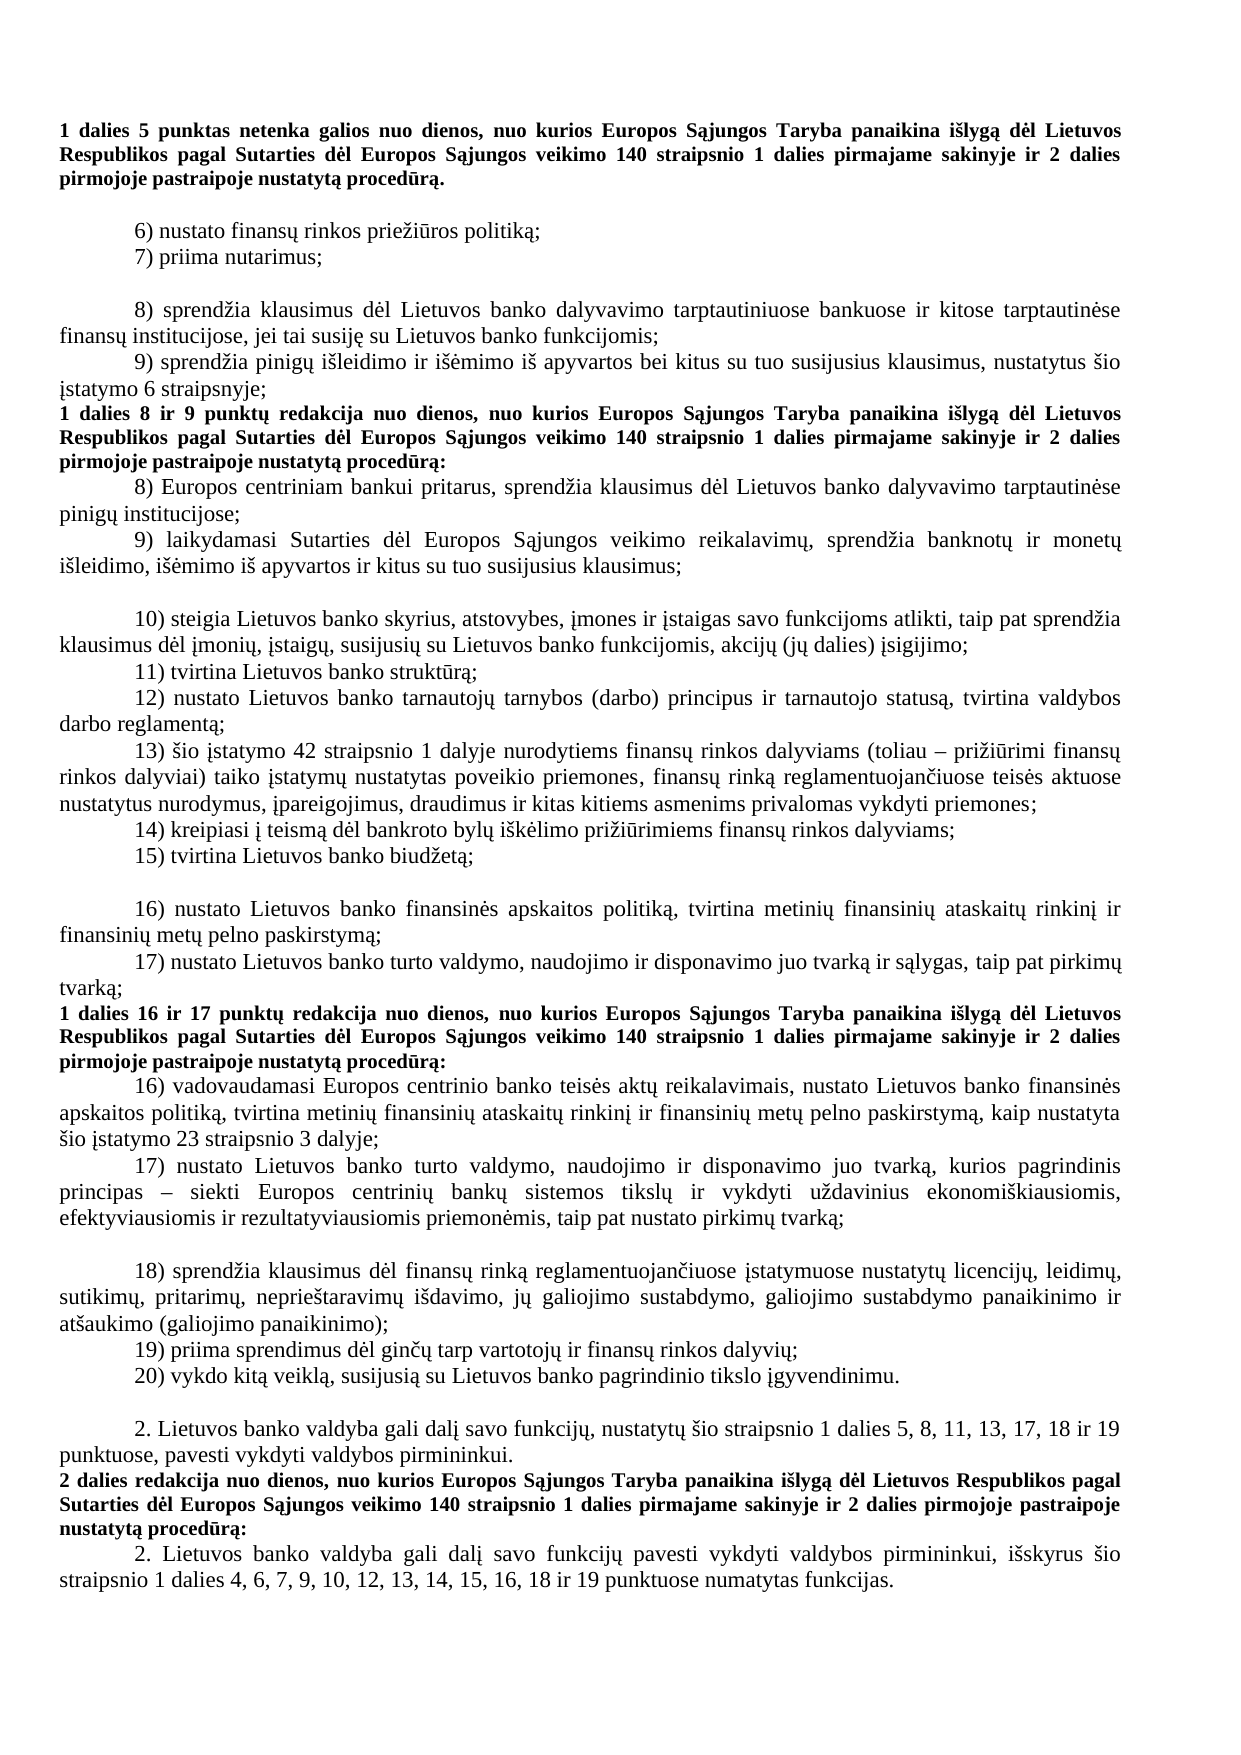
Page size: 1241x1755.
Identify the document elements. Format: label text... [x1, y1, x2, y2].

text 7) priima nutarimus; [59, 243, 1122, 269]
text 1 dalies 5 punktas netenka galios nuo dienos, nuo kurios Europos Sąjungos Taryba panaikina išlygą dėl Lietuvos Respublikos pagal Sutarties dėl Europos Sąjungos veikimo 140 straipsnio 1 dalies pirmajame sakinyje ir 2 dalies pirmojoje pastraipoje nustatytą procedūrą. [59, 118, 1122, 190]
text 16) vadovaudamasi Europos centrinio banko teisės aktų reikalavimais, nustato Lietuvos banko finansinės apskaitos politiką, tvirtina metinių finansinių ataskaitų rinkinį ir finansinių metų pelno paskirstymą, kaip nustatyta šio įstatymo 23 straipsnio 3 dalyje; [59, 1073, 1122, 1152]
text 14) kreipiasi į teismą dėl bankroto bylų iškėlimo prižiūrimiems finansų rinkos dalyviams; [59, 816, 1122, 842]
text 20) vykdo kitą veiklą, susijusią su Lietuvos banko pagrindinio tikslo įgyvendinimu. [59, 1362, 1122, 1389]
text 1 dalies 16 ir 17 punktų redakcija nuo dienos, nuo kurios Europos Sąjungos Taryba panaikina išlygą dėl Lietuvos Respublikos pagal Sutarties dėl Europos Sąjungos veikimo 140 straipsnio 1 dalies pirmajame sakinyje ir 2 dalies pirmojoje pastraipoje nustatytą procedūrą: [59, 1000, 1122, 1073]
text 16) nustato Lietuvos banko finansinės apskaitos politiką, tvirtina metinių finansinių ataskaitų rinkinį ir finansinių metų pelno paskirstymą; [59, 895, 1122, 948]
text 12) nustato Lietuvos banko tarnautojų tarnybos (darbo) principus ir tarnautojo statusą, tvirtina valdybos darbo reglamentą; [59, 684, 1122, 737]
text 15) tvirtina Lietuvos banko biudžetą; [59, 842, 1122, 869]
text 17) nustato Lietuvos banko turto valdymo, naudojimo ir disponavimo juo tvarką ir sąlygas, taip pat pirkimų tvarką; [59, 948, 1122, 1000]
text 8) sprendžia klausimus dėl Lietuvos banko dalyvavimo tarptautiniuose bankuose ir kitose tarptautinėse finansų institucijose, jei tai susiję su Lietuvos banko funkcijomis; [59, 296, 1122, 348]
text 6) nustato finansų rinkos priežiūros politiką; [59, 217, 1122, 243]
text 9) sprendžia pinigų išleidimo ir išėmimo iš apyvartos bei kitus su tuo susijusius klausimus, nustatytus šio įstatymo 6 straipsnyje; [59, 348, 1122, 401]
text 19) priima sprendimus dėl ginčų tarp vartotojų ir finansų rinkos dalyvių; [59, 1336, 1122, 1362]
text 18) sprendžia klausimus dėl finansų rinką reglamentuojančiuose įstatymuose nustatytų licencijų, leidimų, sutikimų, pritarimų, neprieštaravimų išdavimo, jų galiojimo sustabdymo, galiojimo sustabdymo panaikinimo ir atšaukimo (galiojimo panaikinimo); [59, 1257, 1122, 1336]
text 13) šio įstatymo 42 straipsnio 1 dalyje nurodytiems finansų rinkos dalyviams (toliau – prižiūrimi finansų rinkos dalyviai) taiko įstatymų nustatytas poveikio priemones, finansų rinką reglamentuojančiuose teisės aktuose nustatytus nurodymus, įpareigojimus, draudimus ir kitas kitiems asmenims privalomas vykdyti priemones; [59, 737, 1122, 816]
text 11) tvirtina Lietuvos banko struktūrą; [59, 658, 1122, 684]
text 8) Europos centriniam bankui pritarus, sprendžia klausimus dėl Lietuvos banko dalyvavimo tarptautinėse pinigų institucijose; [59, 473, 1122, 526]
text 9) laikydamasi Sutarties dėl Europos Sąjungos veikimo reikalavimų, sprendžia banknotų ir monetų išleidimo, išėmimo iš apyvartos ir kitus su tuo susijusius klausimus; [59, 526, 1122, 579]
text 2. Lietuvos banko valdyba gali dalį savo funkcijų pavesti vykdyti valdybos pirmininkui, išskyrus šio straipsnio 1 dalies 4, 6, 7, 9, 10, 12, 13, 14, 15, 16, 18 ir 19 punktuose numatytas funkcijas. [59, 1540, 1122, 1593]
text 17) nustato Lietuvos banko turto valdymo, naudojimo ir disponavimo juo tvarką, kurios pagrindinis principas – siekti Europos centrinių bankų sistemos tikslų ir vykdyti uždavinius ekonomiškiausiomis, efektyviausiomis ir rezultatyviausiomis priemonėmis, taip pat nustato pirkimų tvarką; [59, 1152, 1122, 1231]
text 1 dalies 8 ir 9 punktų redakcija nuo dienos, nuo kurios Europos Sąjungos Taryba panaikina išlygą dėl Lietuvos Respublikos pagal Sutarties dėl Europos Sąjungos veikimo 140 straipsnio 1 dalies pirmajame sakinyje ir 2 dalies pirmojoje pastraipoje nustatytą procedūrą: [59, 401, 1122, 473]
text 2 dalies redakcija nuo dienos, nuo kurios Europos Sąjungos Taryba panaikina išlygą dėl Lietuvos Respublikos pagal Sutarties dėl Europos Sąjungos veikimo 140 straipsnio 1 dalies pirmajame sakinyje ir 2 dalies pirmojoje pastraipoje nustatytą procedūrą: [59, 1468, 1122, 1540]
text 10) steigia Lietuvos banko skyrius, atstovybes, įmones ir įstaigas savo funkcijoms atlikti, taip pat sprendžia klausimus dėl įmonių, įstaigų, susijusių su Lietuvos banko funkcijomis, akcijų (jų dalies) įsigijimo; [59, 605, 1122, 658]
text 2. Lietuvos banko valdyba gali dalį savo funkcijų, nustatytų šio straipsnio 1 dalies 5, 8, 11, 13, 17, 18 ir 19 punktuose, pavesti vykdyti valdybos pirmininkui. [59, 1415, 1122, 1468]
